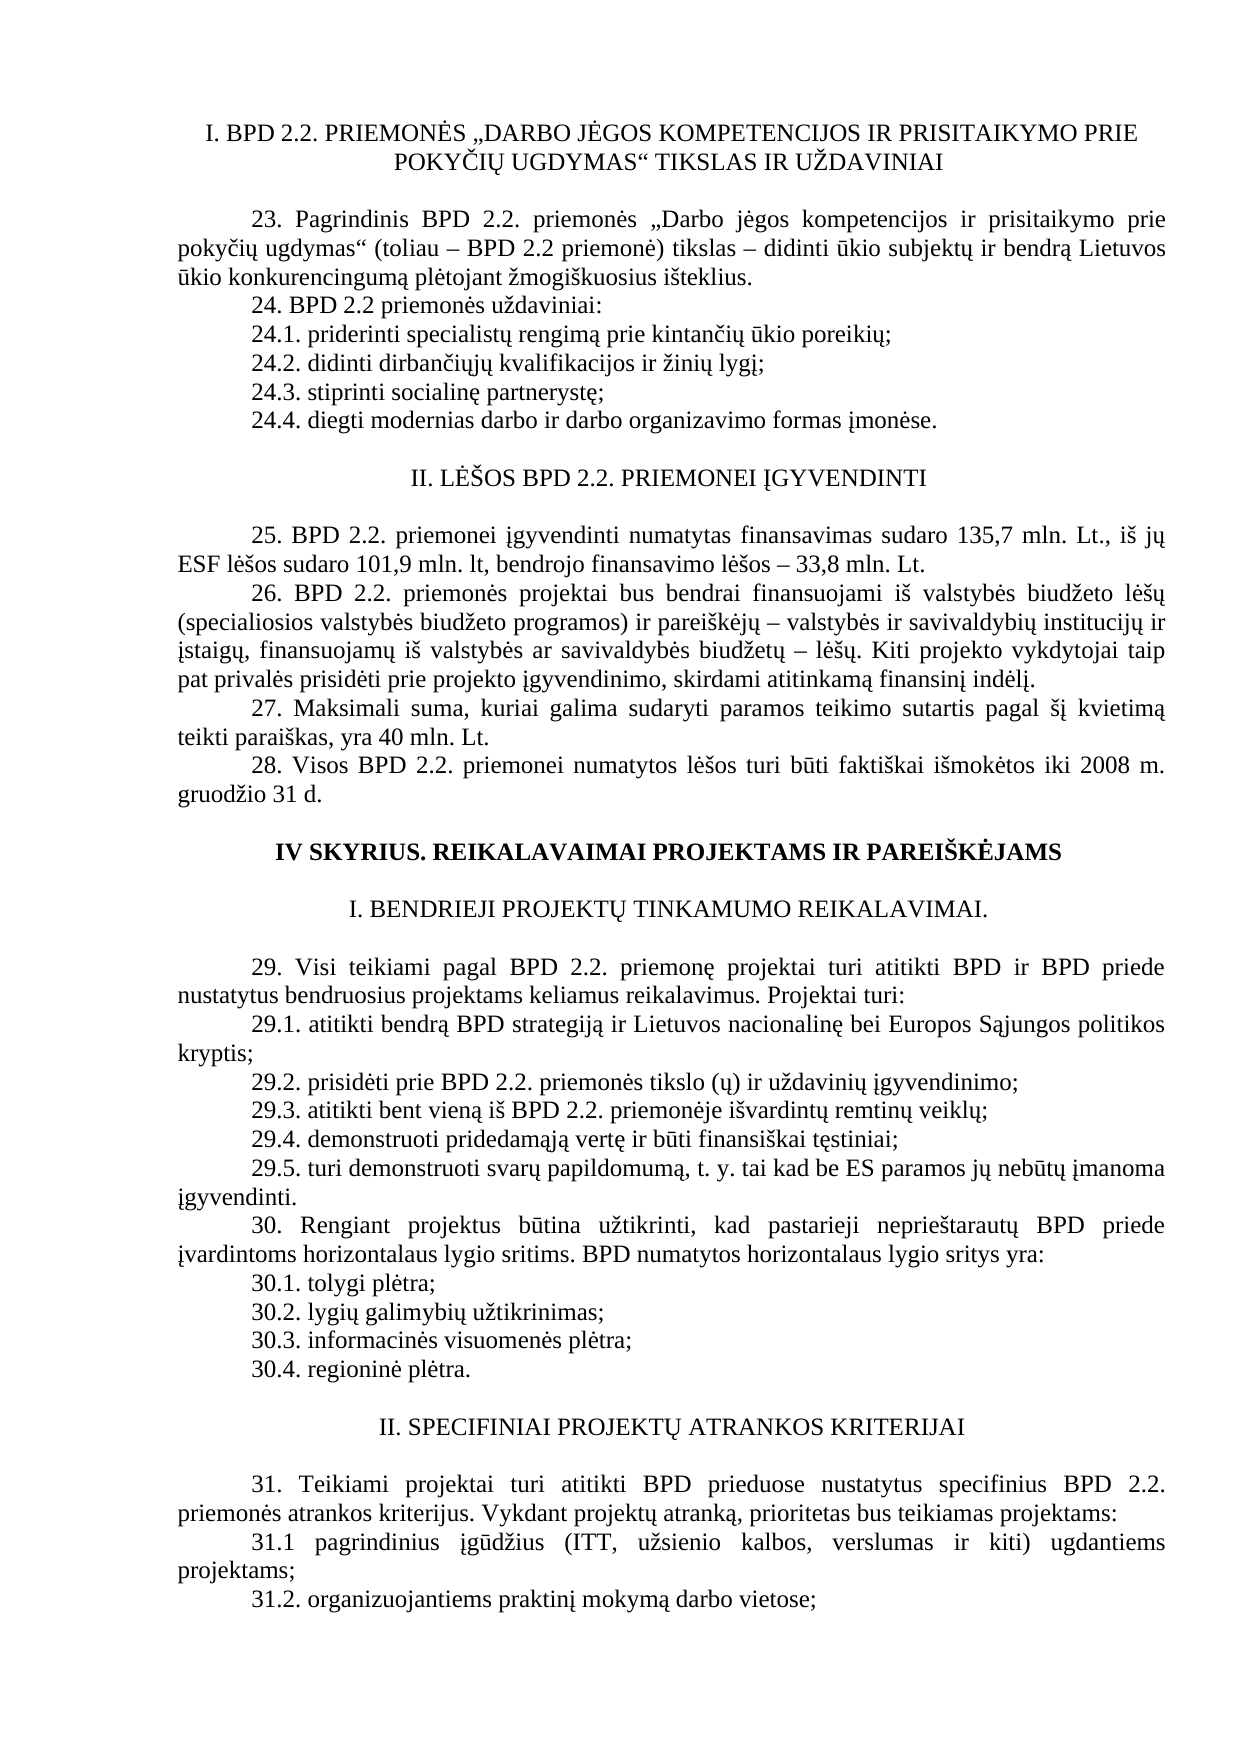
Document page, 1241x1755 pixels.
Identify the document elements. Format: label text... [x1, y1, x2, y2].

text 30.2. lygių galimybių užtikrinimas; [177, 1297, 1166, 1326]
text 30.4. regioninė plėtra. [177, 1354, 1166, 1383]
text 23. Pagrindinis BPD 2.2. priemonės „Darbo jėgos kompetencijos ir prisitaikymo prie pokyčių ugdymas“ (toliau – BPD 2.2 priemonė) tikslas – didinti ūkio subjektų ir bendrą Lietuvos ūkio konkurencingumą plėtojant žmogiškuosius išteklius. [177, 204, 1166, 291]
text 29.2. prisidėti prie BPD 2.2. priemonės tikslo (ų) ir uždavinių įgyvendinimo; [177, 1067, 1166, 1096]
text 31.1 pagrindinius įgūdžius (ITT, užsienio kalbos, verslumas ir kiti) ugdantiems projektams; [177, 1527, 1166, 1584]
text I. BENDRIEJI PROJEKTŲ TINKAMUMO REIKALAVIMAI. [177, 894, 1166, 923]
text II. SPECIFINIAI PROJEKTŲ ATRANKOS KRITERIJAI [177, 1412, 1166, 1441]
text 24.4. diegti modernias darbo ir darbo organizavimo formas įmonėse. [177, 406, 1166, 434]
text 24.1. priderinti specialistų rengimą prie kintančių ūkio poreikių; [177, 319, 1166, 348]
text II. LĖŠOS BPD 2.2. PRIEMONEI ĮGYVENDINTI [177, 463, 1166, 492]
text 28. Visos BPD 2.2. priemonei numatytos lėšos turi būti faktiškai išmokėtos iki 2008 m. gruodžio 31 d. [177, 751, 1166, 808]
text 30.1. tolygi plėtra; [177, 1268, 1166, 1297]
text 29.5. turi demonstruoti svarų papildomumą, t. y. tai kad be ES paramos jų nebūtų įmanoma įgyvendinti. [177, 1153, 1166, 1211]
text 24.3. stiprinti socialinę partnerystę; [177, 377, 1166, 406]
text IV SKYRIUS. REIKALAVAIMAI PROJEKTAMS IR PAREIŠKĖJAMS [177, 837, 1166, 866]
text 29.3. atitikti bent vieną iš BPD 2.2. priemonėje išvardintų remtinų veiklų; [177, 1096, 1166, 1124]
text 24.2. didinti dirbančiųjų kvalifikacijos ir žinių lygį; [177, 348, 1166, 377]
text 25. BPD 2.2. priemonei įgyvendinti numatytas finansavimas sudaro 135,7 mln. Lt., iš jų ESF lėšos sudaro 101,9 mln. lt, bendrojo finansavimo lėšos – 33,8 mln. Lt. [177, 521, 1166, 578]
text 29. Visi teikiami pagal BPD 2.2. priemonę projektai turi atitikti BPD ir BPD priede nustatytus bendruosius projektams keliamus reikalavimus. Projektai turi: [177, 952, 1166, 1009]
text 30.3. informacinės visuomenės plėtra; [177, 1326, 1166, 1354]
text 27. Maksimali suma, kuriai galima sudaryti paramos teikimo sutartis pagal šį kvietimą teikti paraiškas, yra 40 mln. Lt. [177, 693, 1166, 751]
text 31.2. organizuojantiems praktinį mokymą darbo vietose; [177, 1584, 1166, 1613]
text 26. BPD 2.2. priemonės projektai bus bendrai finansuojami iš valstybės biudžeto lėšų (specialiosios valstybės biudžeto programos) ir pareiškėjų – valstybės ir savivaldybių institucijų ir įstaigų, finansuojamų iš valstybės ar savivaldybės biudžetų – lėšų. Kiti projekto vykdytojai taip pat privalės prisidėti prie projekto įgyvendinimo, skirdami atitinkamą finansinį indėlį. [177, 578, 1166, 693]
text 30. Rengiant projektus būtina užtikrinti, kad pastarieji neprieštarautų BPD priede įvardintoms horizontalaus lygio sritims. BPD numatytos horizontalaus lygio sritys yra: [177, 1211, 1166, 1268]
text 29.1. atitikti bendrą BPD strategiją ir Lietuvos nacionalinę bei Europos Sąjungos politikos kryptis; [177, 1009, 1166, 1067]
text I. BPD 2.2. PRIEMONĖS „DARBO JĖGOS KOMPETENCIJOS IR PRISITAIKYMO PRIE POKYČIŲ UGDYMAS“ TIKSLAS IR UŽDAVINIAI [177, 118, 1166, 176]
text 29.4. demonstruoti pridedamąją vertę ir būti finansiškai tęstiniai; [177, 1124, 1166, 1153]
text 24. BPD 2.2 priemonės uždaviniai: [177, 291, 1166, 319]
text 31. Teikiami projektai turi atitikti BPD prieduose nustatytus specifinius BPD 2.2. priemonės atrankos kriterijus. Vykdant projektų atranką, prioritetas bus teikiamas projektams: [177, 1469, 1166, 1527]
